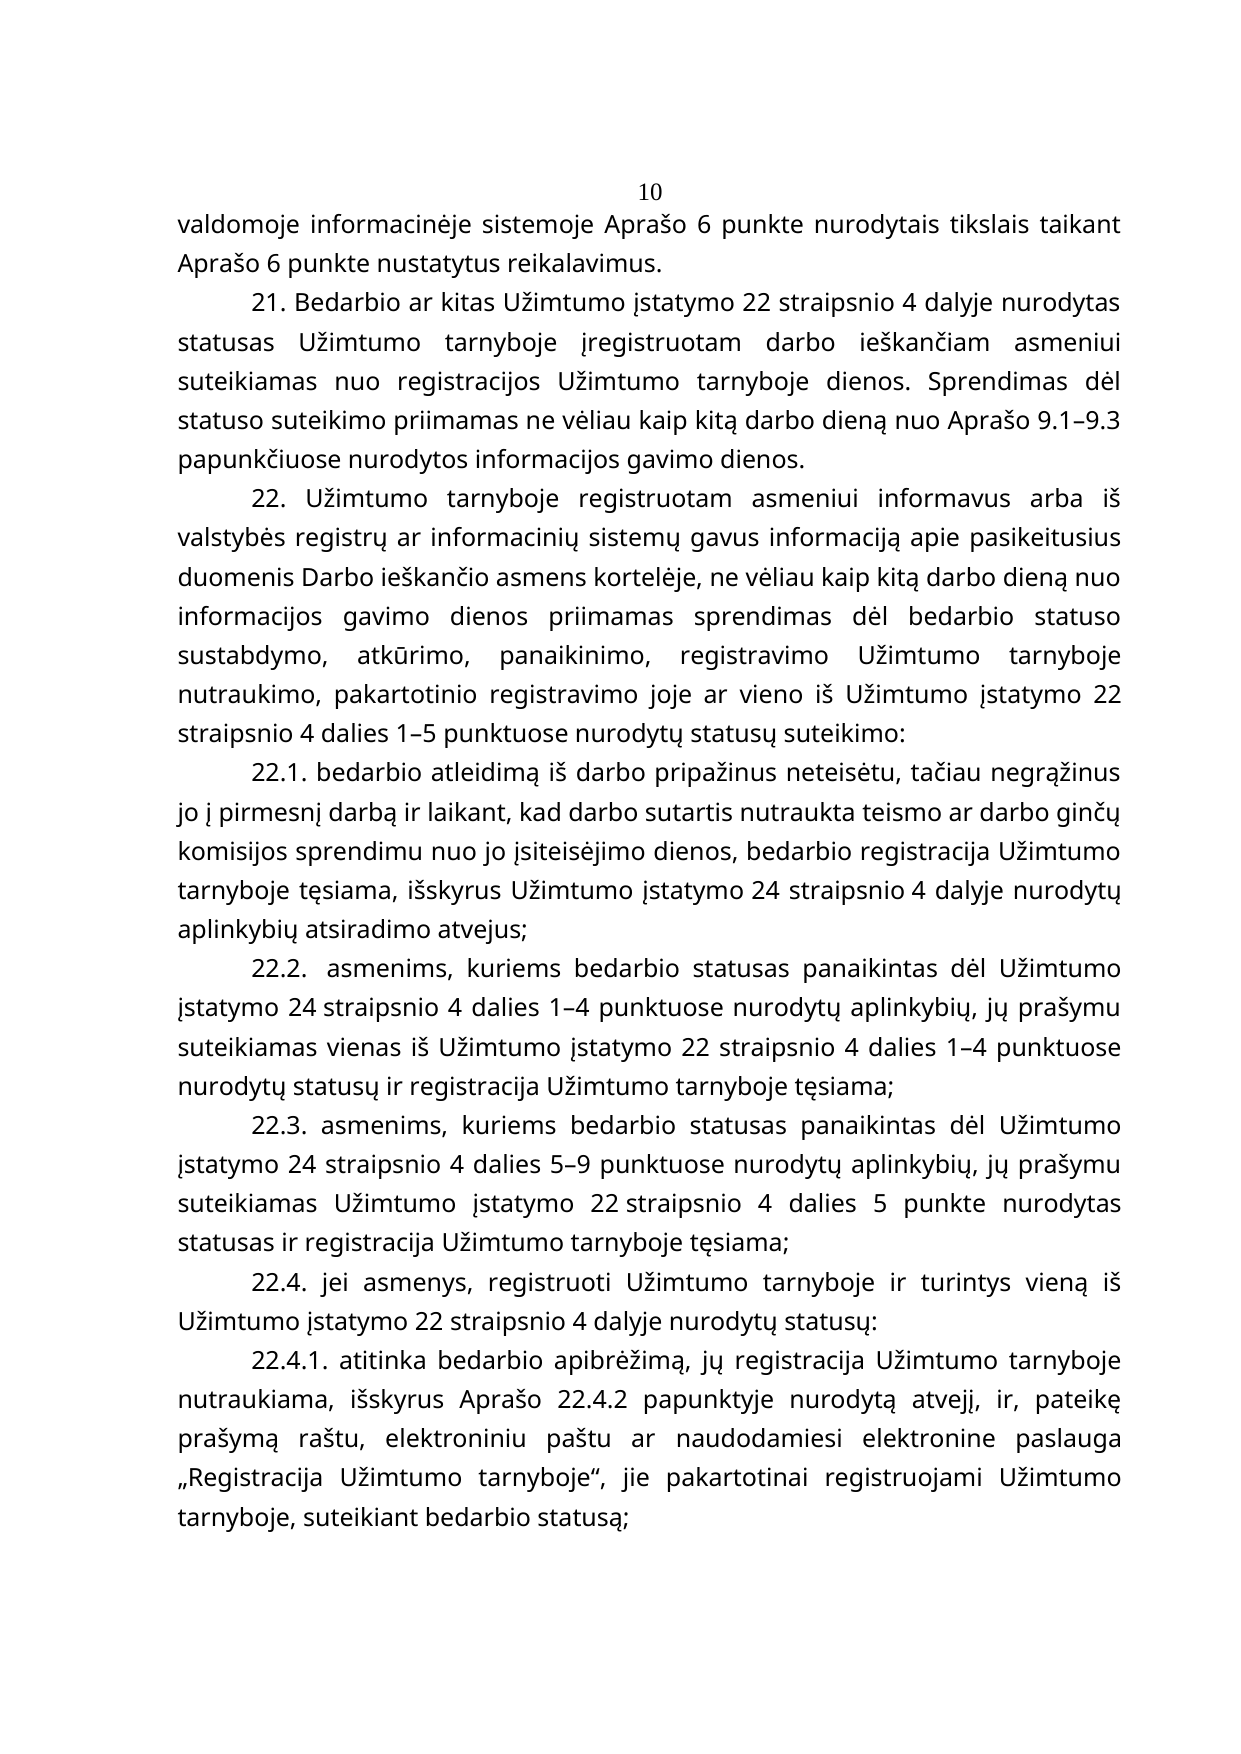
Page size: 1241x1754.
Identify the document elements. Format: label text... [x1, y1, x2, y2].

text 21. Bedarbio ar kitas Užimtumo įstatymo 22 straipsnio 4 dalyje nurodytas statusas Užimtumo tarnyboje įregistruotam darbo ieškančiam asmeniui suteikiamas nuo registracijos Užimtumo tarnyboje dienos. Sprendimas dėl statuso suteikimo priimamas ne vėliau kaip kitą darbo dieną nuo Aprašo 9.1–9.3 papunkčiuose nurodytos informacijos gavimo dienos. [177, 285, 1122, 476]
text valdomoje informacinėje sistemoje Aprašo 6 punkte nurodytais tikslais taikant Aprašo 6 punkte nustatytus reikalavimus. [177, 207, 1122, 280]
text 22.1. bedarbio atleidimą iš darbo pripažinus neteisėtu, tačiau negrąžinus jo į pirmesnį darbą ir laikant, kad darbo sutartis nutraukta teismo ar darbo ginčų komisijos sprendimu nuo jo įsiteisėjimo dienos, bedarbio registracija Užimtumo tarnyboje tęsiama, išskyrus Užimtumo įstatymo 24 straipsnio 4 dalyje nurodytų aplinkybių atsiradimo atvejus; [177, 755, 1122, 946]
text 22.2. asmenims, kuriems bedarbio statusas panaikintas dėl Užimtumo įstatymo 24 straipsnio 4 dalies 1–4 punktuose nurodytų aplinkybių, jų prašymu suteikiamas vienas iš Užimtumo įstatymo 22 straipsnio 4 dalies 1–4 punktuose nurodytų statusų ir registracija Užimtumo tarnyboje tęsiama; [177, 951, 1122, 1102]
text 22.4.1. atitinka bedarbio apibrėžimą, jų registracija Užimtumo tarnyboje nutraukiama, išskyrus Aprašo 22.4.2 papunktyje nurodytą atvejį, ir, pateikę prašymą raštu, elektroniniu paštu ar naudodamiesi elektronine paslauga „Registracija Užimtumo tarnyboje“, jie pakartotinai registruojami Užimtumo tarnyboje, suteikiant bedarbio statusą; [177, 1342, 1122, 1533]
text 22.3. asmenims, kuriems bedarbio statusas panaikintas dėl Užimtumo įstatymo 24 straipsnio 4 dalies 5–9 punktuose nurodytų aplinkybių, jų prašymu suteikiamas Užimtumo įstatymo 22 straipsnio 4 dalies 5 punkte nurodytas statusas ir registracija Užimtumo tarnyboje tęsiama; [177, 1107, 1122, 1259]
text 22. Užimtumo tarnyboje registruotam asmeniui informavus arba iš valstybės registrų ar informacinių sistemų gavus informaciją apie pasikeitusius duomenis Darbo ieškančio asmens kortelėje, ne vėliau kaip kitą darbo dieną nuo informacijos gavimo dienos priimamas sprendimas dėl bedarbio statuso sustabdymo, atkūrimo, panaikinimo, registravimo Užimtumo tarnyboje nutraukimo, pakartotinio registravimo joje ar vieno iš Užimtumo įstatymo 22 straipsnio 4 dalies 1–5 punktuose nurodytų statusų suteikimo: [177, 481, 1122, 750]
text 22.4. jei asmenys, registruoti Užimtumo tarnyboje ir turintys vieną iš Užimtumo įstatymo 22 straipsnio 4 dalyje nurodytų statusų: [177, 1264, 1122, 1337]
